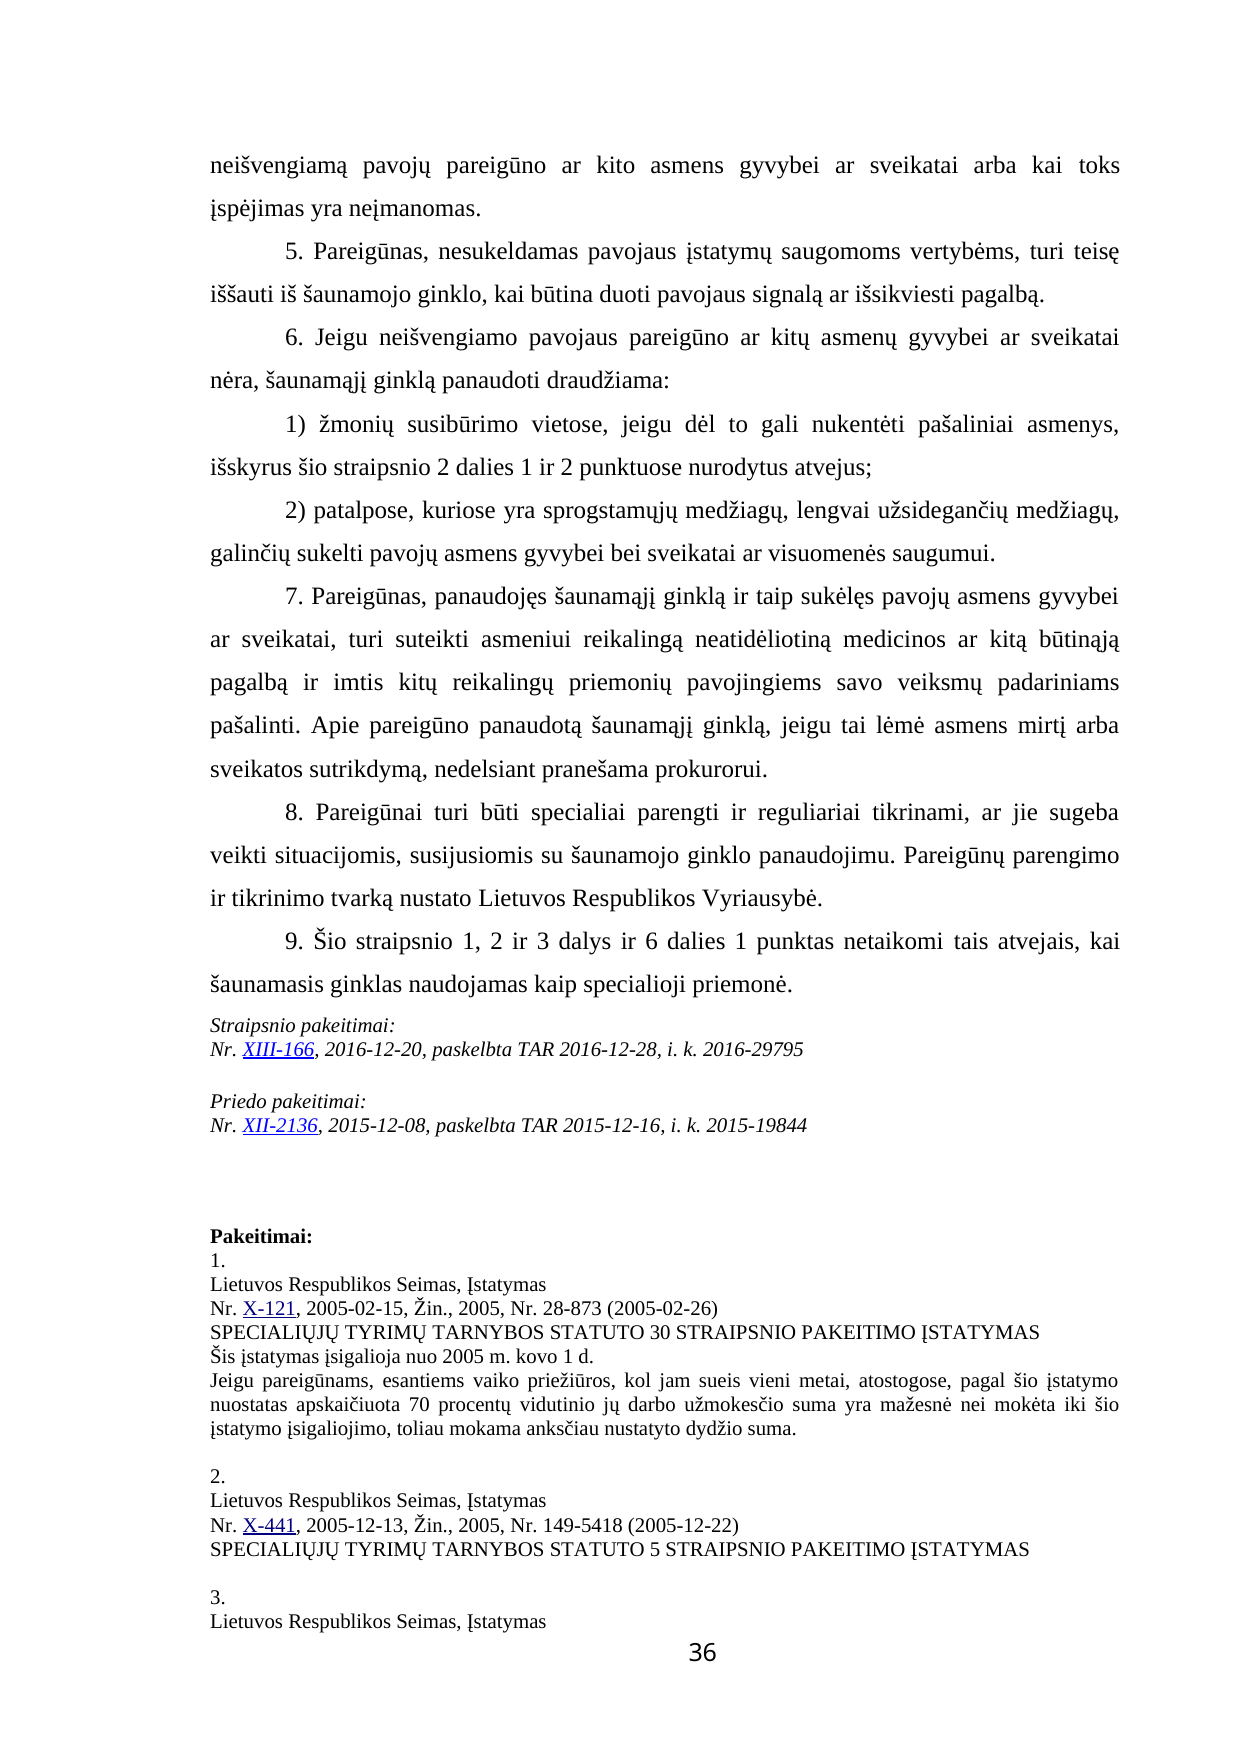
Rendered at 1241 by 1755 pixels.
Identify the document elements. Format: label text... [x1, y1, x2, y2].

text 5. Pareigūnas, nesukeldamas pavojaus įstatymų saugomoms vertybėms, turi teisę iššauti iš šaunamojo ginklo, kai būtina duoti pavojaus signalą ar išsikviesti pagalbą. [210, 236, 1120, 308]
text Nr. X-441, 2005-12-13, Žin., 2005, Nr. 149-5418 (2005-12-22) [210, 1512, 1120, 1537]
text Priedo pakeitimai: [210, 1089, 1120, 1113]
text Nr. XII-2136, 2015-12-08, paskelbta TAR 2015-12-16, i. k. 2015-19844 [210, 1113, 1120, 1137]
text 3. [210, 1585, 1120, 1609]
text Lietuvos Respublikos Seimas, Įstatymas [210, 1609, 1120, 1633]
text Lietuvos Respublikos Seimas, Įstatymas [210, 1272, 1120, 1296]
text Lietuvos Respublikos Seimas, Įstatymas [210, 1488, 1120, 1512]
text Straipsnio pakeitimai: [210, 1012, 1120, 1037]
text Nr. X-121, 2005-02-15, Žin., 2005, Nr. 28-873 (2005-02-26) [210, 1296, 1120, 1320]
text Pakeitimai: [210, 1224, 1120, 1248]
text Jeigu pareigūnams, esantiems vaiko priežiūros, kol jam sueis vieni metai, atostogose, pagal šio įstatymo nuostatas apskaičiuota 70 procentų vidutinio jų darbo užmokesčio suma yra mažesnė nei mokėta iki šio įstatymo įsigaliojimo, toliau mokama anksčiau nustatyto dydžio suma. [210, 1368, 1120, 1440]
text Nr. XIII-166, 2016-12-20, paskelbta TAR 2016-12-28, i. k. 2016-29795 [210, 1037, 1120, 1061]
text 1) žmonių susibūrimo vietose, jeigu dėl to gali nukentėti pašaliniai asmenys, išskyrus šio straipsnio 2 dalies 1 ir 2 punktuose nurodytus atvejus; [210, 409, 1120, 481]
text SPECIALIŲJŲ TYRIMŲ TARNYBOS STATUTO 30 STRAIPSNIO PAKEITIMO ĮSTATYMAS [210, 1320, 1120, 1344]
text 6. Jeigu neišvengiamo pavojaus pareigūno ar kitų asmenų gyvybei ar sveikatai nėra, šaunamąjį ginklą panaudoti draudžiama: [210, 322, 1120, 394]
text neišvengiamą pavojų pareigūno ar kito asmens gyvybei ar sveikatai arba kai toks įspėjimas yra neįmanomas. [210, 150, 1120, 222]
text SPECIALIŲJŲ TYRIMŲ TARNYBOS STATUTO 5 STRAIPSNIO PAKEITIMO ĮSTATYMAS [210, 1537, 1120, 1561]
text 2. [210, 1464, 1120, 1488]
text 2) patalpose, kuriose yra sprogstamųjų medžiagų, lengvai užsidegančių medžiagų, galinčių sukelti pavojų asmens gyvybei bei sveikatai ar visuomenės saugumui. [210, 495, 1120, 567]
text 8. Pareigūnai turi būti specialiai parengti ir reguliariai tikrinami, ar jie sugeba veikti situacijomis, susijusiomis su šaunamojo ginklo panaudojimu. Pareigūnų parengimo ir tikrinimo tvarką nustato Lietuvos Respublikos Vyriausybė. [210, 797, 1120, 912]
text Šis įstatymas įsigalioja nuo 2005 m. kovo 1 d. [210, 1344, 1120, 1368]
text 9. Šio straipsnio 1, 2 ir 3 dalys ir 6 dalies 1 punktas netaikomi tais atvejais, kai šaunamasis ginklas naudojamas kaip specialioji priemonė. [210, 926, 1120, 998]
text 7. Pareigūnas, panaudojęs šaunamąjį ginklą ir taip sukėlęs pavojų asmens gyvybei ar sveikatai, turi suteikti asmeniui reikalingą neatidėliotiną medicinos ar kitą būtinąją pagalbą ir imtis kitų reikalingų priemonių pavojingiems savo veiksmų padariniams pašalinti. Apie pareigūno panaudotą šaunamąjį ginklą, jeigu tai lėmė asmens mirtį arba sveikatos sutrikdymą, nedelsiant pranešama prokurorui. [210, 581, 1120, 782]
text 1. [210, 1248, 1120, 1272]
